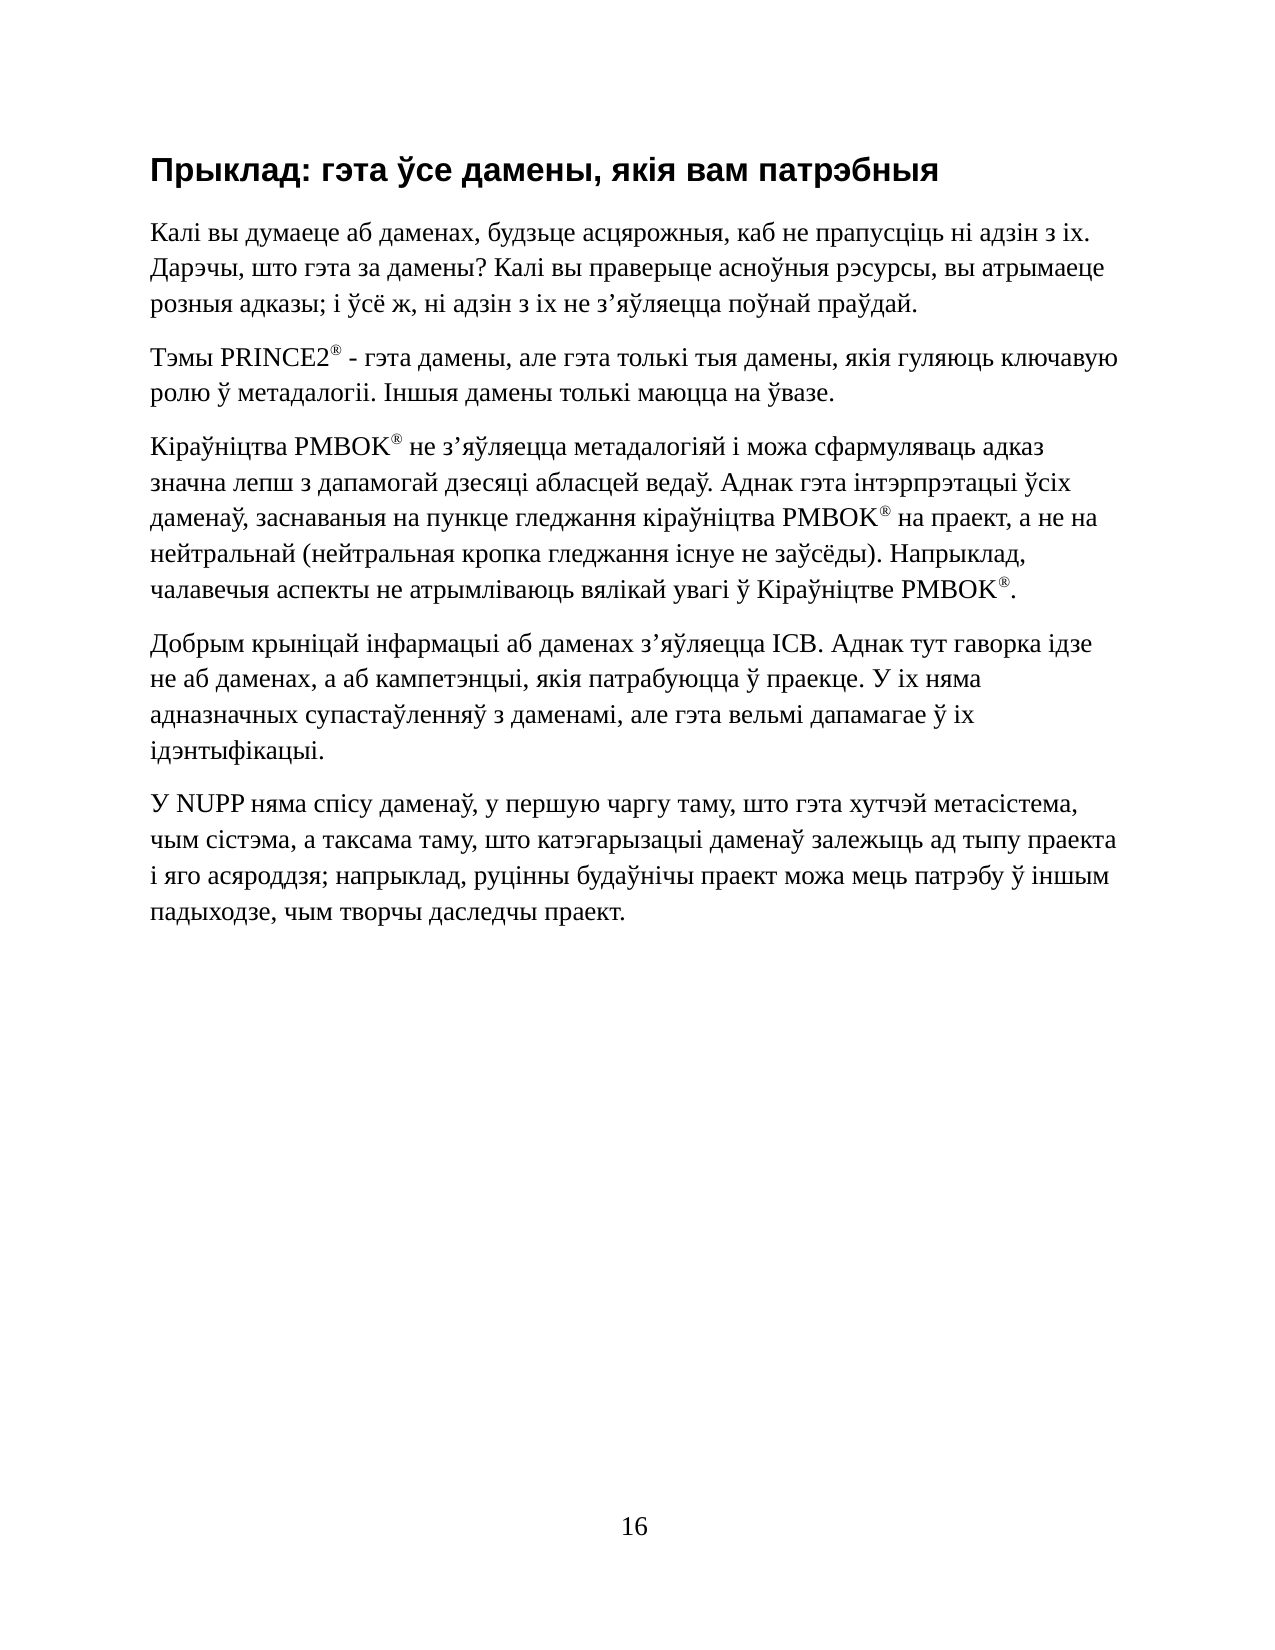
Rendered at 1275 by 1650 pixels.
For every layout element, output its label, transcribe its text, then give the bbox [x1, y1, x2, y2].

text Кіраўніцтва PMBOK® не з’яўляецца метадалогіяй і можа сфармуляваць адказ значна лепш з дапамогай дзесяці абласцей ведаў. Аднак гэта інтэрпрэтацыі ўсіх даменаў, заснаваныя на пункце гледжання кіраўніцтва PMBOK® на праект, а не на нейтральнай (нейтральная кропка гледжання існуе не заўсёды). Напрыклад, чалавечыя аспекты не атрымліваюць вялікай увагі ў Кіраўніцтве PMBOK®. [150, 430, 1125, 604]
text Добрым крыніцай інфармацыі аб даменах з’яўляецца ICB. Аднак тут гаворка ідзе не аб даменах, а аб кампетэнцыі, якія патрабуюцца ў праекце. У іх няма адназначных супастаўленняў з даменамі, але гэта вельмі дапамагае ў іх ідэнтыфікацыі. [150, 627, 1125, 765]
subtitle Прыклад: гэта ўсе дамены, якія вам патрэбныя [150, 150, 1125, 188]
text Тэмы PRINCE2® - гэта дамены, але гэта толькі тыя дамены, якія гуляюць ключавую ролю ў метадалогіі. Іншыя дамены толькі маюцца на ўвазе. [150, 341, 1125, 408]
text Калі вы думаеце аб даменах, будзьце асцярожныя, каб не прапусціць ні адзін з іх. Дарэчы, што гэта за дамены? Калі вы праверыце асноўныя рэсурсы, вы атрымаеце розныя адказы; і ўсё ж, ні адзін з іх не з’яўляецца поўнай праўдай. [150, 216, 1125, 318]
text У NUPP няма спісу даменаў, у першую чаргу таму, што гэта хутчэй метасістема, чым сістэма, а таксама таму, што катэгарызацыі даменаў залежыць ад тыпу праекта і яго асяроддзя; напрыклад, руцінны будаўнічы праект можа мець патрэбу ў іншым падыходзе, чым творчы даследчы праект. [150, 787, 1125, 926]
